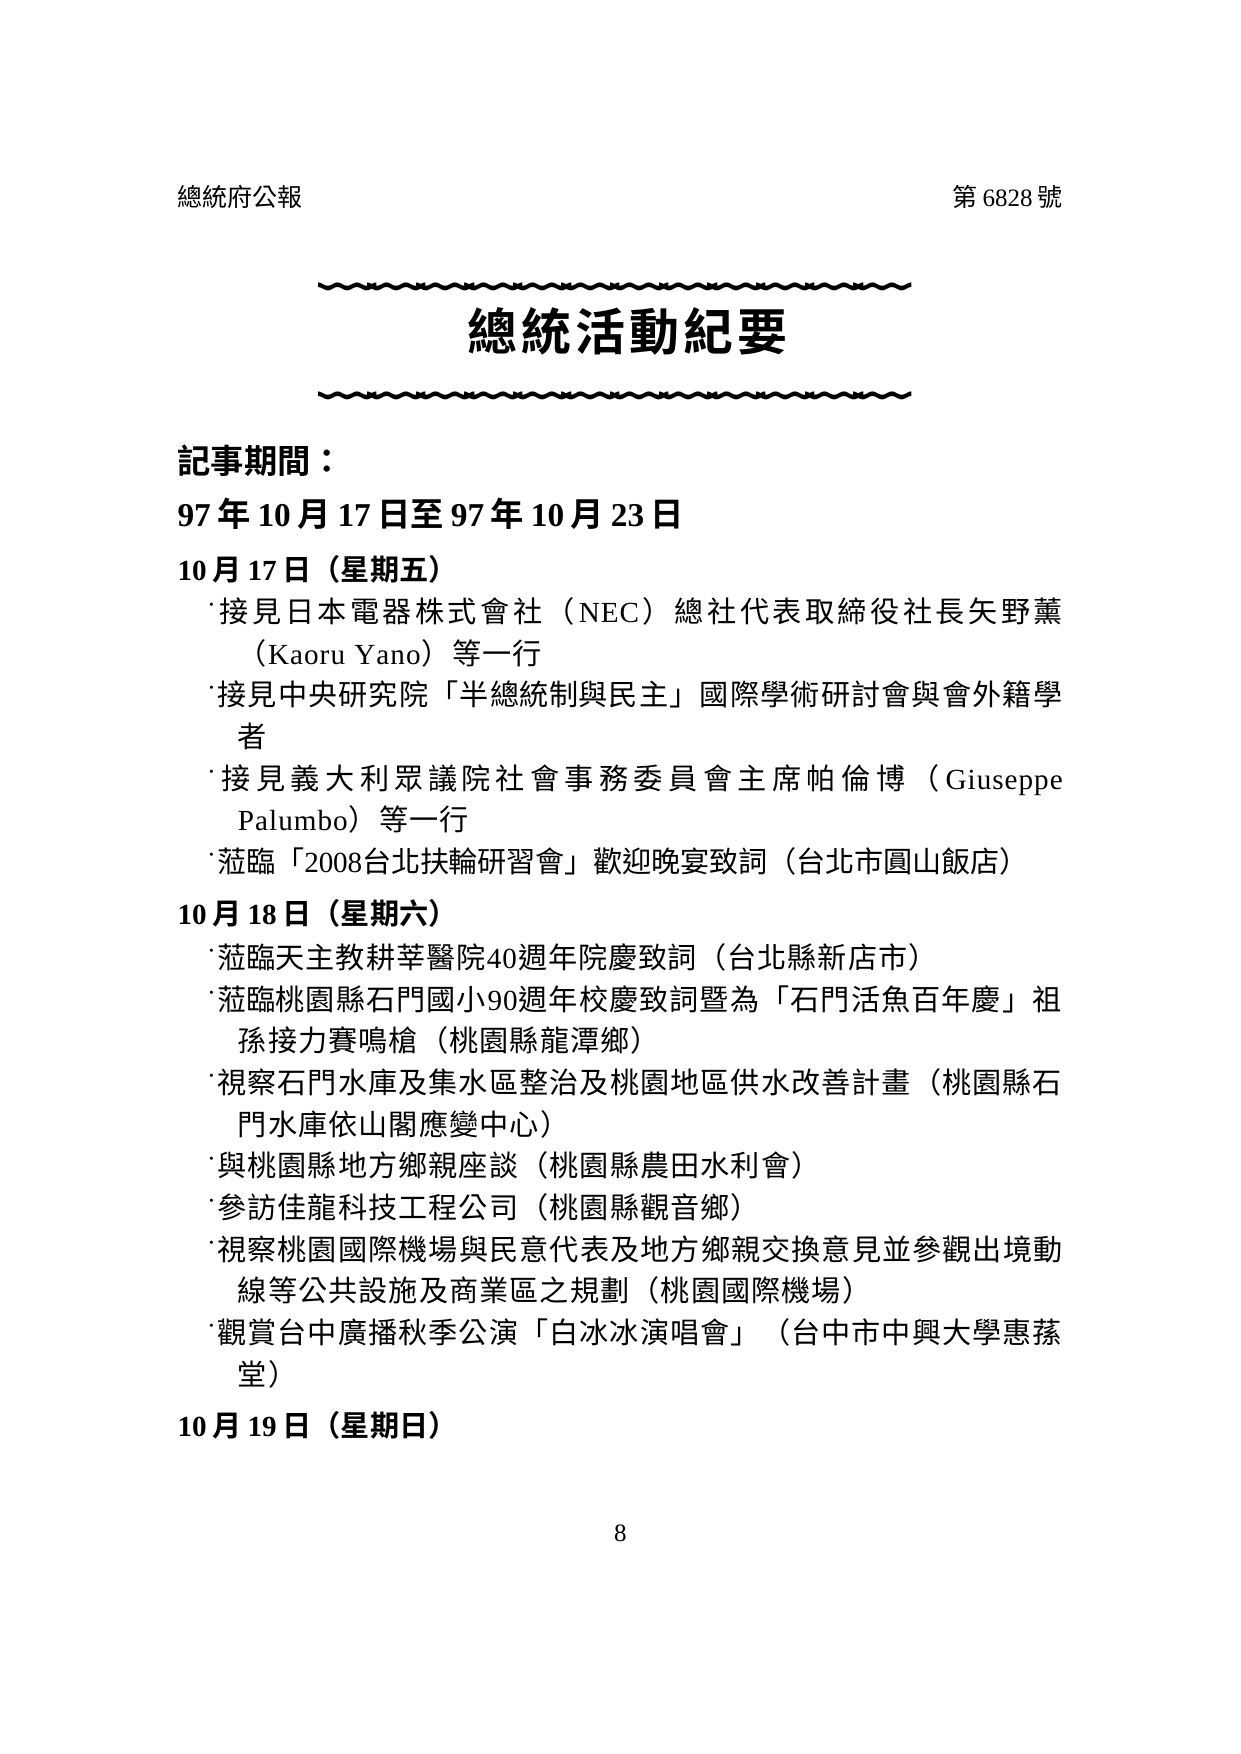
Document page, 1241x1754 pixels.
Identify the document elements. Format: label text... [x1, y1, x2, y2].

text ˙蒞臨天主教耕莘醫院40週年院慶致詞（台北縣新店市） [206, 935, 1063, 977]
text ˙蒞臨「2008台北扶輪研習會」歡迎晚宴致詞（台北市圓山飯店） [206, 839, 1063, 881]
text ˙觀賞台中廣播秋季公演「白冰冰演唱會」（台中市中興大學惠蓀堂） [206, 1310, 1063, 1393]
text 97年10月17日至97年10月23日 [177, 490, 1063, 536]
text 總統活動紀要 [192, 303, 1063, 362]
text ˙視察石門水庫及集水區整治及桃園地區供水改善計畫（桃園縣石門水庫依山閣應變中心） [206, 1060, 1063, 1143]
text 記事期間： [177, 437, 1063, 482]
text ˙參訪佳龍科技工程公司（桃園縣觀音鄉） [206, 1185, 1063, 1227]
text ﹏﹏﹏﹏﹏﹏﹏﹏﹏﹏﹏﹏ [177, 266, 1063, 291]
text ˙接見中央研究院「半總統制與民主」國際學術研討會與會外籍學者 [206, 672, 1063, 756]
text ˙與桃園縣地方鄉親座談（桃園縣農田水利會） [206, 1143, 1063, 1185]
text ˙接見日本電器株式會社（NEC）總社代表取締役社長矢野薰（Kaoru Yano）等一行 [206, 589, 1063, 672]
text 10月17日（星期五） [177, 543, 1063, 589]
text 10月19日（星期日） [177, 1393, 1063, 1447]
text 10月18日（星期六） [177, 881, 1063, 935]
text ˙蒞臨桃園縣石門國小90週年校慶致詞暨為「石門活魚百年慶」祖孫接力賽鳴槍（桃園縣龍潭鄉） [206, 977, 1063, 1060]
text ˙視察桃園國際機場與民意代表及地方鄉親交換意見並參觀出境動線等公共設施及商業區之規劃（桃園國際機場） [206, 1227, 1063, 1310]
text ˙接見義大利眾議院社會事務委員會主席帕倫博（Giuseppe Palumbo）等一行 [206, 756, 1063, 839]
text ﹏﹏﹏﹏﹏﹏﹏﹏﹏﹏﹏﹏ [177, 374, 1063, 399]
